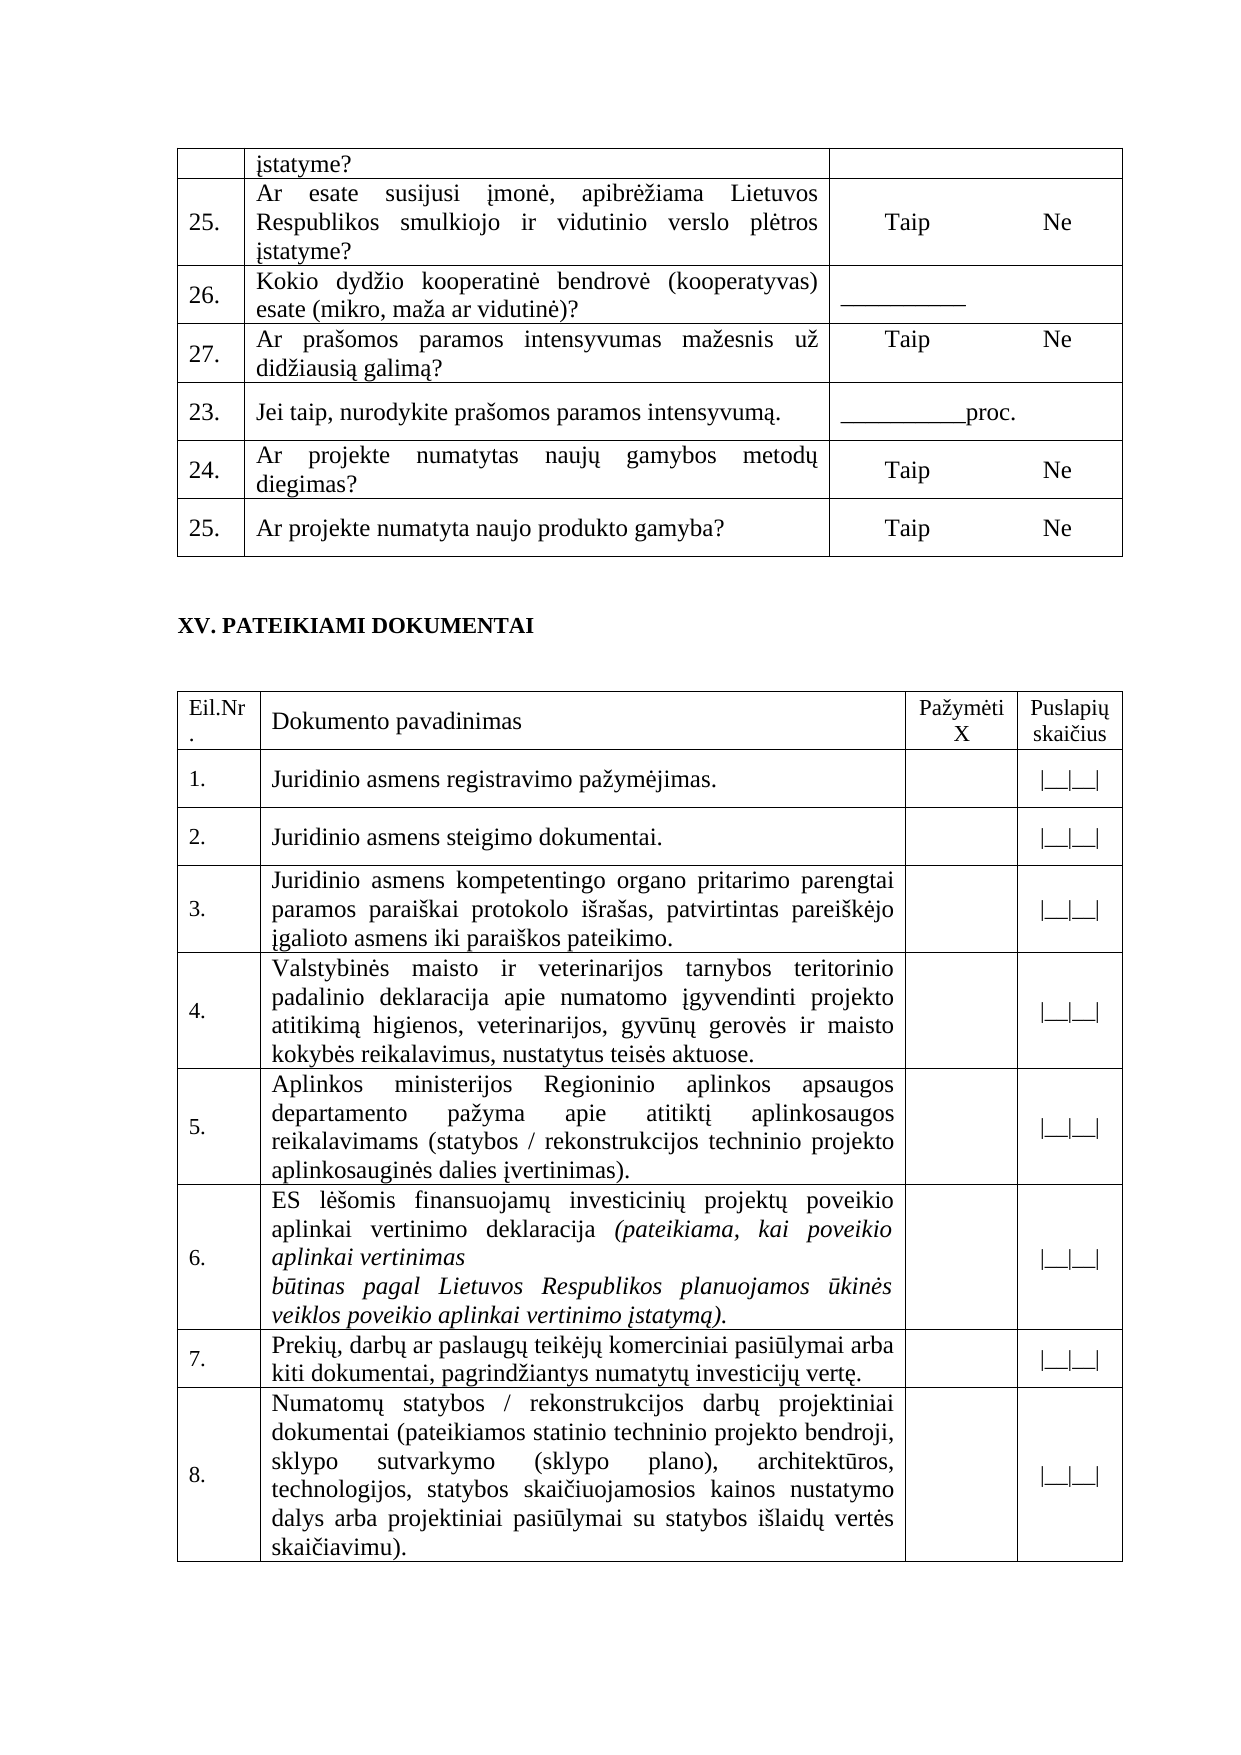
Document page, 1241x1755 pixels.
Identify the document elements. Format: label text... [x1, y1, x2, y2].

table_cell 25. [178, 499, 244, 556]
table_cell |__|__| [1018, 866, 1122, 952]
table_cell Juridinio asmens steigimo dokumentai. [261, 808, 905, 864]
table_cell __________proc. [830, 383, 1122, 439]
table_cell 25. [178, 179, 244, 265]
text XV. PATEIKIAMi DOKUMENTAI [177, 612, 1122, 638]
table_cell |__|__| [1018, 750, 1122, 807]
table_cell 5. [178, 1069, 260, 1184]
table_cell Taip Ne [830, 179, 1122, 265]
table_cell [906, 866, 1017, 952]
table_cell 2. [178, 808, 260, 864]
table_cell [906, 750, 1017, 807]
table_header Puslapių skaičius [1018, 692, 1122, 749]
table_cell |__|__| [1018, 808, 1122, 864]
table_cell 3. [178, 866, 260, 952]
table_cell ES lėšomis finansuojamų investicinių projektų poveikio aplinkai vertinimo deklaracija (pateikiama, kai poveikio aplinkai vertinimas būtinas pagal Lietuvos Respublikos planuojamos ūkinės veiklos poveikio aplinkai vertinimo įstatymą). [261, 1185, 905, 1329]
table_cell 26. [178, 266, 244, 323]
table_cell Prekių, darbų ar paslaugų teikėjų komerciniai pasiūlymai arba kiti dokumentai, pagrindžiantys numatytų investicijų vertę. [261, 1330, 905, 1387]
table_cell įstatyme? [245, 149, 829, 177]
table_cell Ar projekte numatyta naujo produkto gamyba? [245, 499, 829, 556]
table_cell Taip Ne [830, 499, 1122, 556]
table_cell [830, 149, 1122, 177]
table_cell Ar esate susijusi įmonė, apibrėžiama Lietuvos Respublikos smulkiojo ir vidutinio verslo plėtros įstatyme? [245, 179, 829, 265]
table_cell 23. [178, 383, 244, 439]
table_cell Ar prašomos paramos intensyvumas mažesnis už didžiausią galimą? [245, 324, 829, 382]
table_cell 6. [178, 1185, 260, 1329]
table_header Dokumento pavadinimas [261, 692, 905, 749]
table_cell 1. [178, 750, 260, 807]
table_cell [178, 149, 244, 177]
table_header Eil.Nr. [178, 692, 260, 749]
table_cell 24. [178, 441, 244, 498]
table_cell 8. [178, 1388, 260, 1561]
table_cell |__|__| [1018, 1069, 1122, 1184]
table_cell [906, 1185, 1017, 1329]
table_cell [906, 1388, 1017, 1561]
table_header Pažymėti X [906, 692, 1017, 749]
table_cell Taip Ne [830, 441, 1122, 498]
table_cell Juridinio asmens registravimo pažymėjimas. [261, 750, 905, 807]
table_cell [906, 1330, 1017, 1387]
table_cell 7. [178, 1330, 260, 1387]
table_cell [906, 953, 1017, 1068]
table_cell [906, 1069, 1017, 1184]
table_cell Taip Ne [830, 324, 1122, 382]
table_cell 4. [178, 953, 260, 1068]
table_cell [906, 808, 1017, 864]
table_cell Jei taip, nurodykite prašomos paramos intensyvumą. [245, 383, 829, 439]
table_cell |__|__| [1018, 1388, 1122, 1561]
table_cell Kokio dydžio kooperatinė bendrovė (kooperatyvas) esate (mikro, maža ar vidutinė)? [245, 266, 829, 323]
table_cell Ar projekte numatytas naujų gamybos metodų diegimas? [245, 441, 829, 498]
table_cell Aplinkos ministerijos Regioninio aplinkos apsaugos departamento pažyma apie atitiktį aplinkosaugos reikalavimams (statybos / rekonstrukcijos techninio projekto aplinkosauginės dalies įvertinimas). [261, 1069, 905, 1184]
table_cell __________ [830, 266, 1122, 323]
table_cell Numatomų statybos / rekonstrukcijos darbų projektiniai dokumentai (pateikiamos statinio techninio projekto bendroji, sklypo sutvarkymo (sklypo plano), architektūros, technologijos, statybos skaičiuojamosios kainos nustatymo dalys arba projektiniai pasiūlymai su statybos išlaidų vertės skaičiavimu). [261, 1388, 905, 1561]
table_cell |__|__| [1018, 1330, 1122, 1387]
table_cell |__|__| [1018, 1185, 1122, 1329]
table_cell Valstybinės maisto ir veterinarijos tarnybos teritorinio padalinio deklaracija apie numatomo įgyvendinti projekto atitikimą higienos, veterinarijos, gyvūnų gerovės ir maisto kokybės reikalavimus, nustatytus teisės aktuose. [261, 953, 905, 1068]
table_cell |__|__| [1018, 953, 1122, 1068]
table_cell Juridinio asmens kompetentingo organo pritarimo parengtai paramos paraiškai protokolo išrašas, patvirtintas pareiškėjo įgalioto asmens iki paraiškos pateikimo. [261, 866, 905, 952]
table_cell 27. [178, 324, 244, 382]
